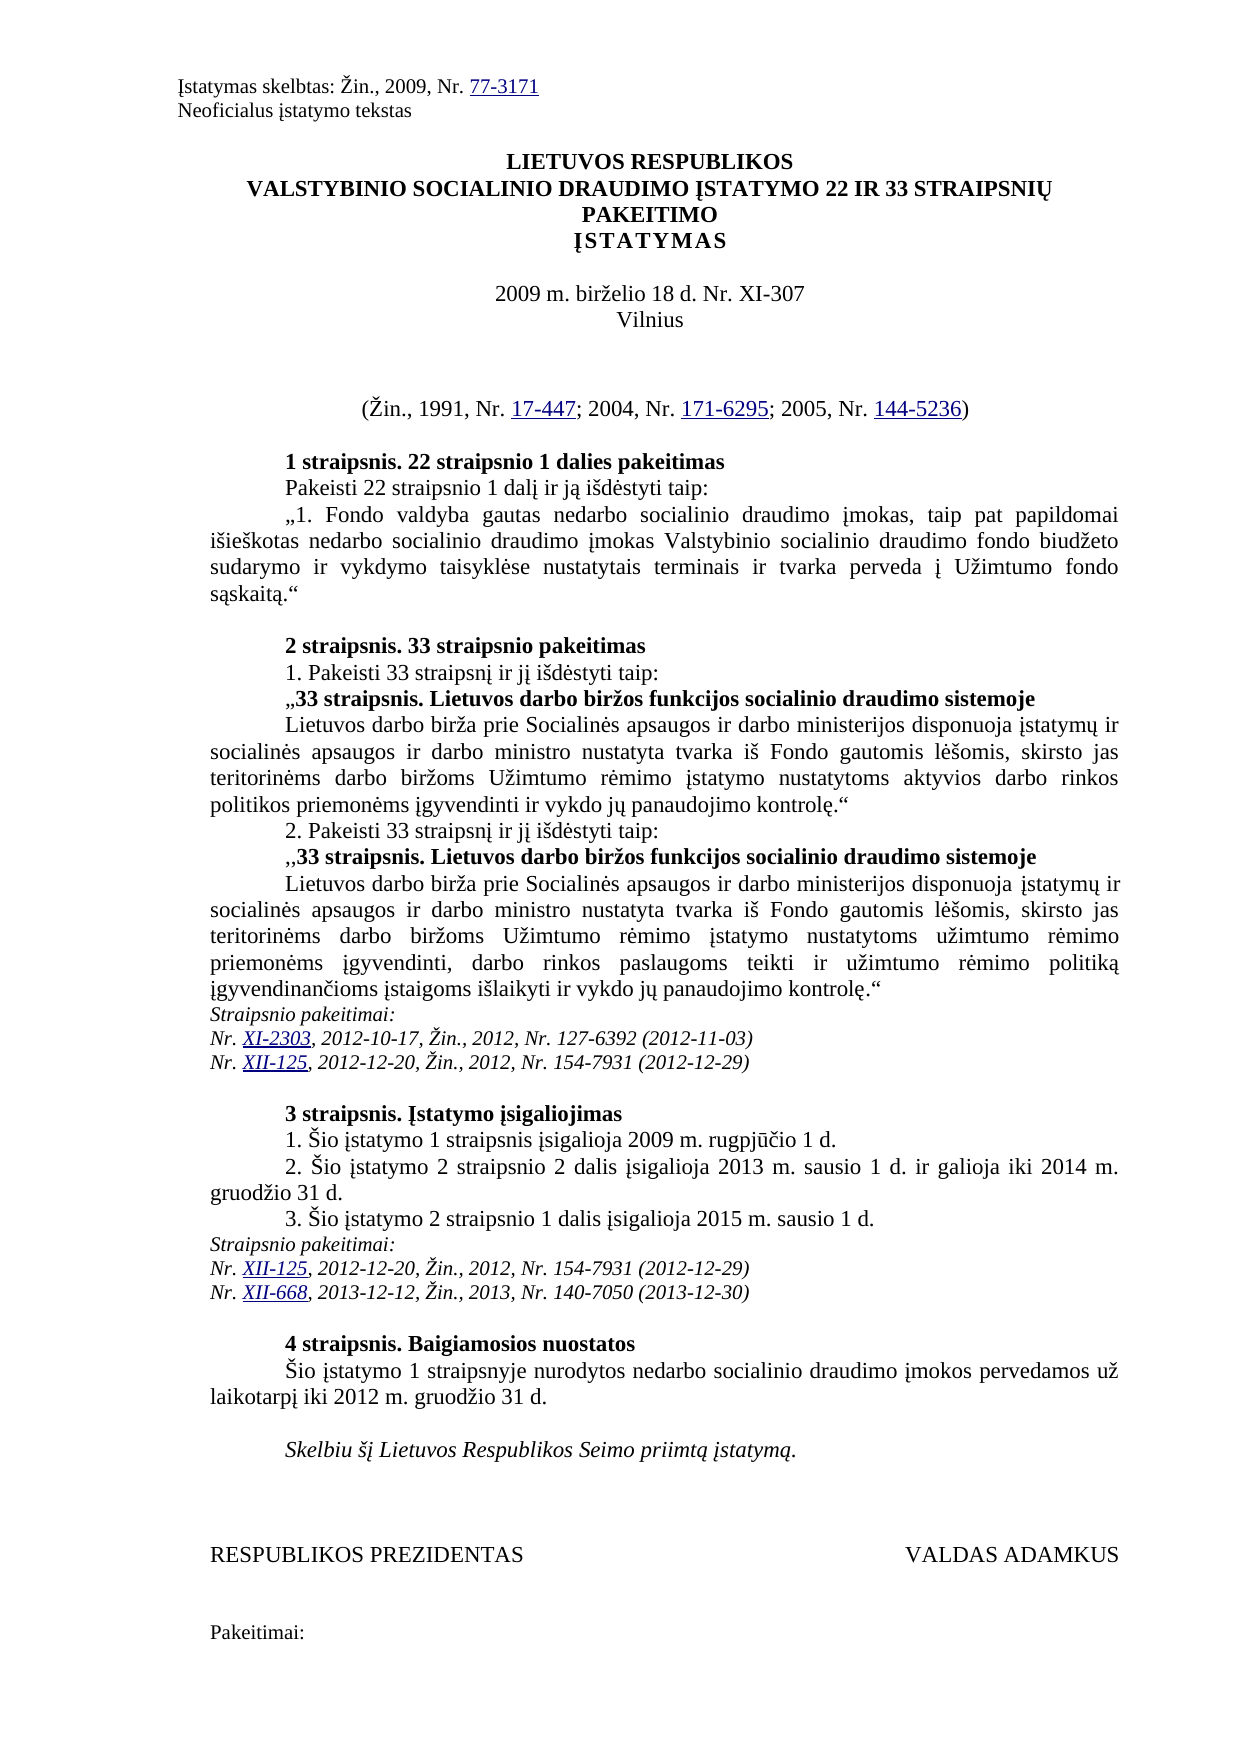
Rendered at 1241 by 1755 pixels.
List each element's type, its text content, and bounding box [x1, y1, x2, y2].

text 1. Pakeisti 33 straipsnį ir jį išdėstyti taip: [285, 659, 1120, 685]
text 3 straipsnis. Įstatymo įsigaliojimas [210, 1100, 1120, 1126]
text 4 straipsnis. Baigiamosios nuostatos [210, 1330, 1120, 1357]
text Nr. XII-125, 2012-12-20, Žin., 2012, Nr. 154-7931 (2012-12-29) [210, 1049, 1120, 1074]
text ĮSTATYMAS [177, 227, 1122, 254]
text 2009 m. birželio 18 d. Nr. XI-307 Vilnius [177, 280, 1122, 333]
text Neoficialus įstatymo tekstas [177, 98, 1122, 122]
text Skelbiu šį Lietuvos Respublikos Seimo priimtą įstatymą. [210, 1436, 1120, 1462]
text „33 straipsnis. Lietuvos darbo biržos funkcijos socialinio draudimo sistemoje [210, 685, 1120, 712]
text Nr. XI-2303, 2012-10-17, Žin., 2012, Nr. 127-6392 (2012-11-03) [210, 1026, 1120, 1049]
text (Žin., 1991, Nr. 17-447; 2004, Nr. 171-6295; 2005, Nr. 144-5236) [210, 395, 1120, 422]
text 3. Šio įstatymo 2 straipsnio 1 dalis įsigalioja 2015 m. sausio 1 d. [210, 1205, 1120, 1232]
text 1 straipsnis. 22 straipsnio 1 dalies pakeitimas [210, 448, 1120, 474]
text 2. Šio įstatymo 2 straipsnio 2 dalis įsigalioja 2013 m. sausio 1 d. ir galioja iki 2014 m. gruodžio 31 d. [210, 1153, 1120, 1205]
text LIETUVOS RESPUBLIKOS [177, 148, 1122, 175]
text Nr. XII-125, 2012-12-20, Žin., 2012, Nr. 154-7931 (2012-12-29) [210, 1256, 1120, 1280]
text 2. Pakeisti 33 straipsnį ir jį išdėstyti taip: [210, 817, 1120, 843]
text Straipsnio pakeitimai: [210, 1001, 1120, 1026]
text 1. Šio įstatymo 1 straipsnis įsigalioja 2009 m. rugpjūčio 1 d. [210, 1126, 1120, 1153]
text Šio įstatymo 1 straipsnyje nurodytos nedarbo socialinio draudimo įmokos pervedamos už laikotarpį iki 2012 m. gruodžio 31 d. [210, 1357, 1120, 1409]
text Lietuvos darbo birža prie Socialinės apsaugos ir darbo ministerijos disponuoja įstatymų ir socialinės apsaugos ir darbo ministro nustatyta tvarka iš Fondo gautomis lėšomis, skirsto jas teritorinėms darbo biržoms Užimtumo rėmimo įstatymo nustatytoms aktyvios darbo rinkos politikos priemonėms įgyvendinti ir vykdo jų panaudojimo kontrolę.“ [210, 712, 1120, 817]
text VALSTYBINIO SOCIALINIO DRAUDIMO ĮSTATYMO 22 IR 33 STRAIPSNIŲ PAKEITIMO [177, 175, 1122, 227]
text 2 straipsnis. 33 straipsnio pakeitimas [210, 632, 1120, 659]
text Įstatymas skelbtas: Žin., 2009, Nr. 77-3171 [177, 74, 1122, 98]
text „1. Fondo valdyba gautas nedarbo socialinio draudimo įmokas, taip pat papildomai išieškotas nedarbo socialinio draudimo įmokas Valstybinio socialinio draudimo fondo biudžeto sudarymo ir vykdymo taisyklėse nustatytais terminais ir tvarka perveda į Užimtumo fondo sąskaitą.“ [210, 501, 1120, 606]
text Lietuvos darbo birža prie Socialinės apsaugos ir darbo ministerijos disponuoja įstatymų ir socialinės apsaugos ir darbo ministro nustatyta tvarka iš Fondo gautomis lėšomis, skirsto jas teritorinėms darbo biržoms Užimtumo rėmimo įstatymo nustatytoms užimtumo rėmimo priemonėms įgyvendinti, darbo rinkos paslaugoms teikti ir užimtumo rėmimo politiką įgyvendinančioms įstaigoms išlaikyti ir vykdo jų panaudojimo kontrolę.“ [210, 870, 1120, 1001]
text Nr. XII-668, 2013-12-12, Žin., 2013, Nr. 140-7050 (2013-12-30) [210, 1280, 1120, 1304]
text RESPUBLIKOS PREZIDENTAS VALDAS ADAMKUS [210, 1541, 1120, 1567]
text Pakeisti 22 straipsnio 1 dalį ir ją išdėstyti taip: [210, 474, 1120, 501]
text Pakeitimai: [210, 1620, 1120, 1644]
text ,,33 straipsnis. Lietuvos darbo biržos funkcijos socialinio draudimo sistemoje [210, 843, 1120, 870]
text Straipsnio pakeitimai: [210, 1232, 1120, 1256]
